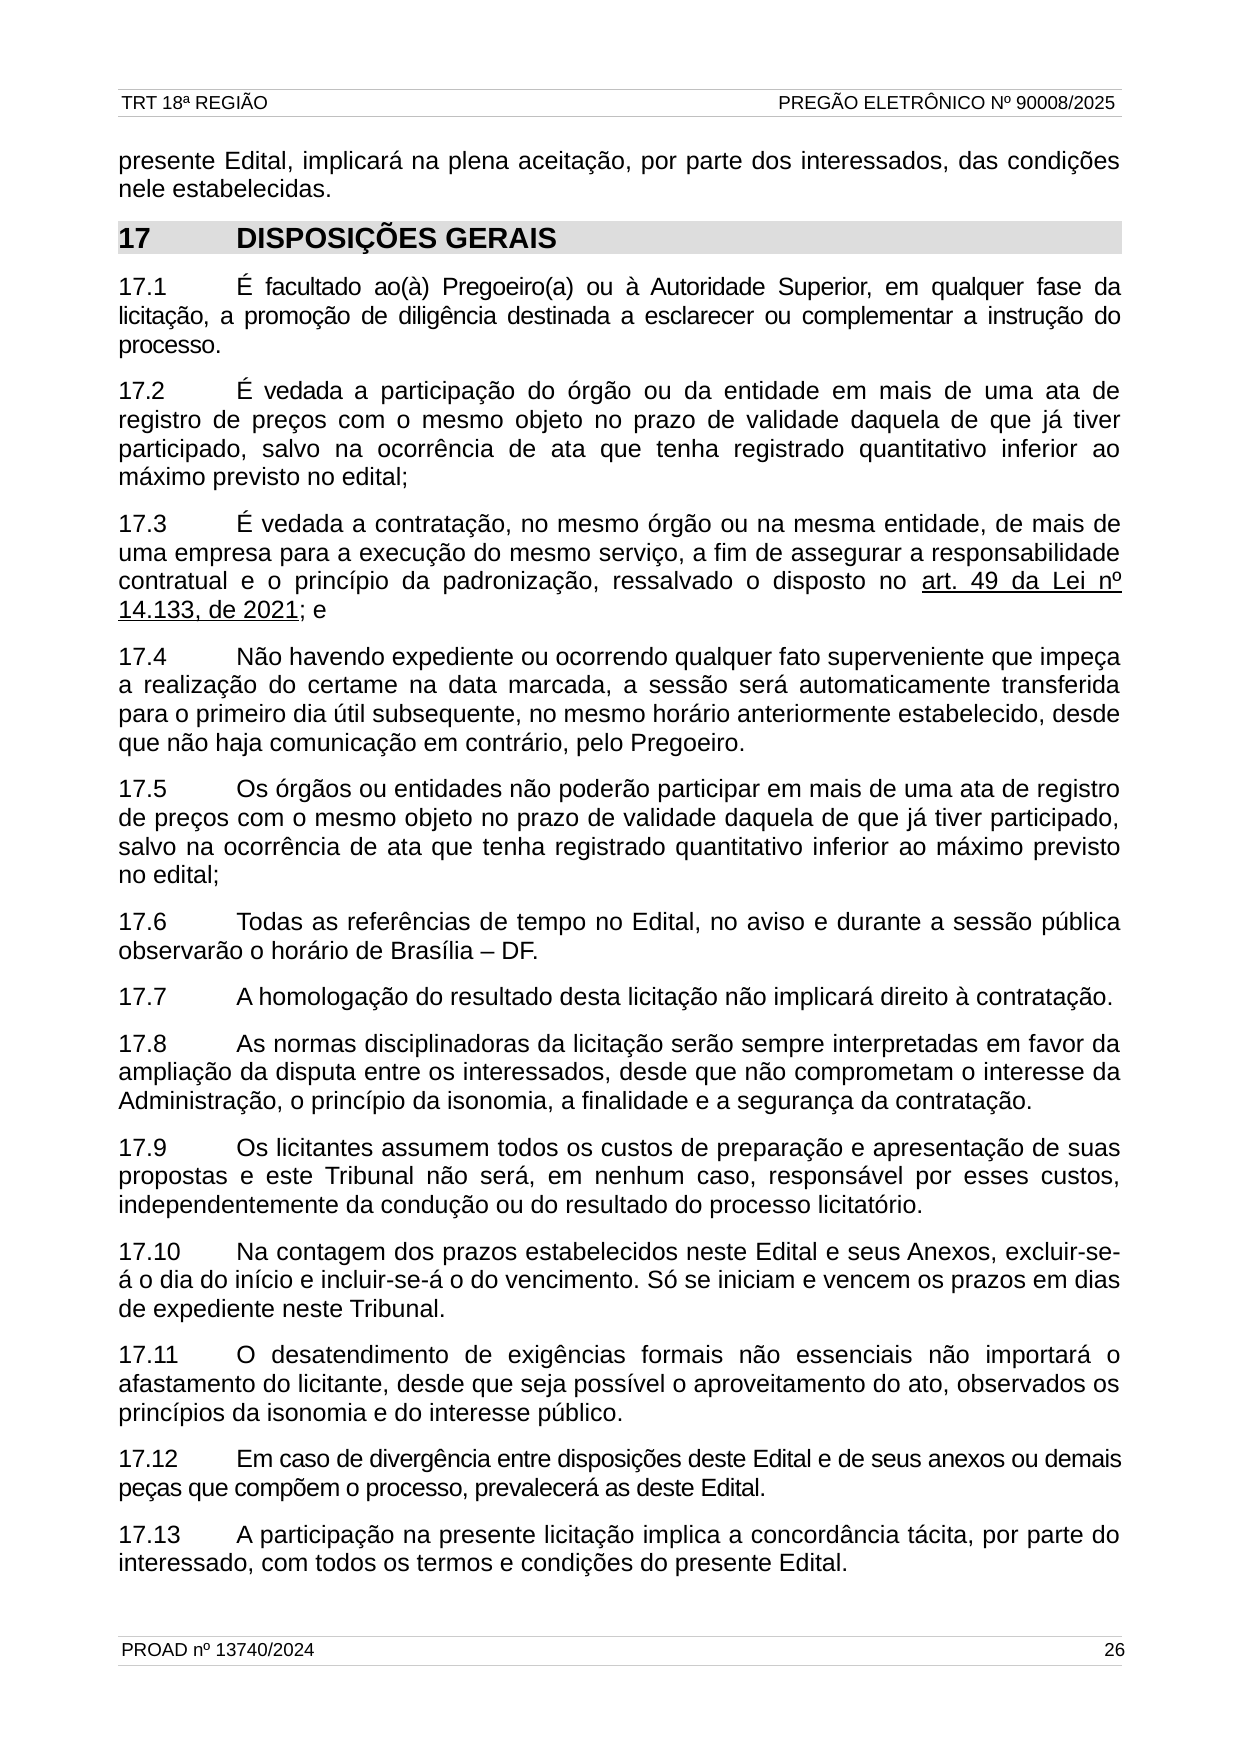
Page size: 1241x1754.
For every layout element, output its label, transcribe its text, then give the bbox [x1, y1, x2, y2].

text 17.8 As normas disciplinadoras da licitação serão sempre interpretadas em favor da ampliação da disputa entre os interessados, desde que não comprometam o interesse da Administração, o princípio da isonomia, a finalidade e a segurança da contratação. [118, 1028, 1122, 1115]
text presente Edital, implicará na plena aceitação, por parte dos interessados, das condições nele estabelecidas. [118, 146, 1122, 203]
text 17.10 Na contagem dos prazos estabelecidos neste Edital e seus Anexos, excluir-se-á o dia do início e incluir-se-á o do vencimento. Só se iniciam e vencem os prazos em dias de expediente neste Tribunal. [118, 1236, 1122, 1323]
text 17.2 É vedada a participação do órgão ou da entidade em mais de uma ata de registro de preços com o mesmo objeto no prazo de validade daquela de que já tiver participado, salvo na ocorrência de ata que tenha registrado quantitativo inferior ao máximo previsto no edital; [118, 376, 1122, 491]
text 17.12 Em caso de divergência entre disposições deste Edital e de seus anexos ou demais peças que compõem o processo, prevalecerá as deste Edital. [118, 1444, 1122, 1502]
text 17.5 Os órgãos ou entidades não poderão participar em mais de uma ata de registro de preços com o mesmo objeto no prazo de validade daquela de que já tiver participado, salvo na ocorrência de ata que tenha registrado quantitativo inferior ao máximo previsto no edital; [118, 774, 1122, 889]
text 17.6 Todas as referências de tempo no Edital, no aviso e durante a sessão pública observarão o horário de Brasília – DF. [118, 907, 1122, 964]
text 17.7 A homologação do resultado desta licitação não implicará direito à contratação. [118, 982, 1122, 1011]
text 17.11 O desatendimento de exigências formais não essenciais não importará o afastamento do licitante, desde que seja possível o aproveitamento do ato, observados os princípios da isonomia e do interesse público. [118, 1340, 1122, 1427]
text 17.13 A participação na presente licitação implica a concordância tácita, por parte do interessado, com todos os termos e condições do presente Edital. [118, 1519, 1122, 1577]
text 17 DISPOSIÇÕES GERAIS [118, 221, 1122, 254]
text 17.4 Não havendo expediente ou ocorrendo qualquer fato superveniente que impeça a realização do certame na data marcada, a sessão será automaticamente transferida para o primeiro dia útil subsequente, no mesmo horário anteriormente estabelecido, desde que não haja comunicação em contrário, pelo Pregoeiro. [118, 641, 1122, 756]
text 17.3 É vedada a contratação, no mesmo órgão ou na mesma entidade, de mais de uma empresa para a execução do mesmo serviço, a fim de assegurar a responsabilidade contratual e o princípio da padronização, ressalvado o disposto no art. 49 da Lei nº 14.133, de 2021; e [118, 509, 1122, 624]
text 17.1 É facultado ao(à) Pregoeiro(a) ou à Autoridade Superior, em qualquer fase da licitação, a promoção de diligência destinada a esclarecer ou complementar a instrução do processo. [118, 272, 1122, 358]
text 17.9 Os licitantes assumem todos os custos de preparação e apresentação de suas propostas e este Tribunal não será, em nenhum caso, responsável por esses custos, independentemente da condução ou do resultado do processo licitatório. [118, 1132, 1122, 1219]
